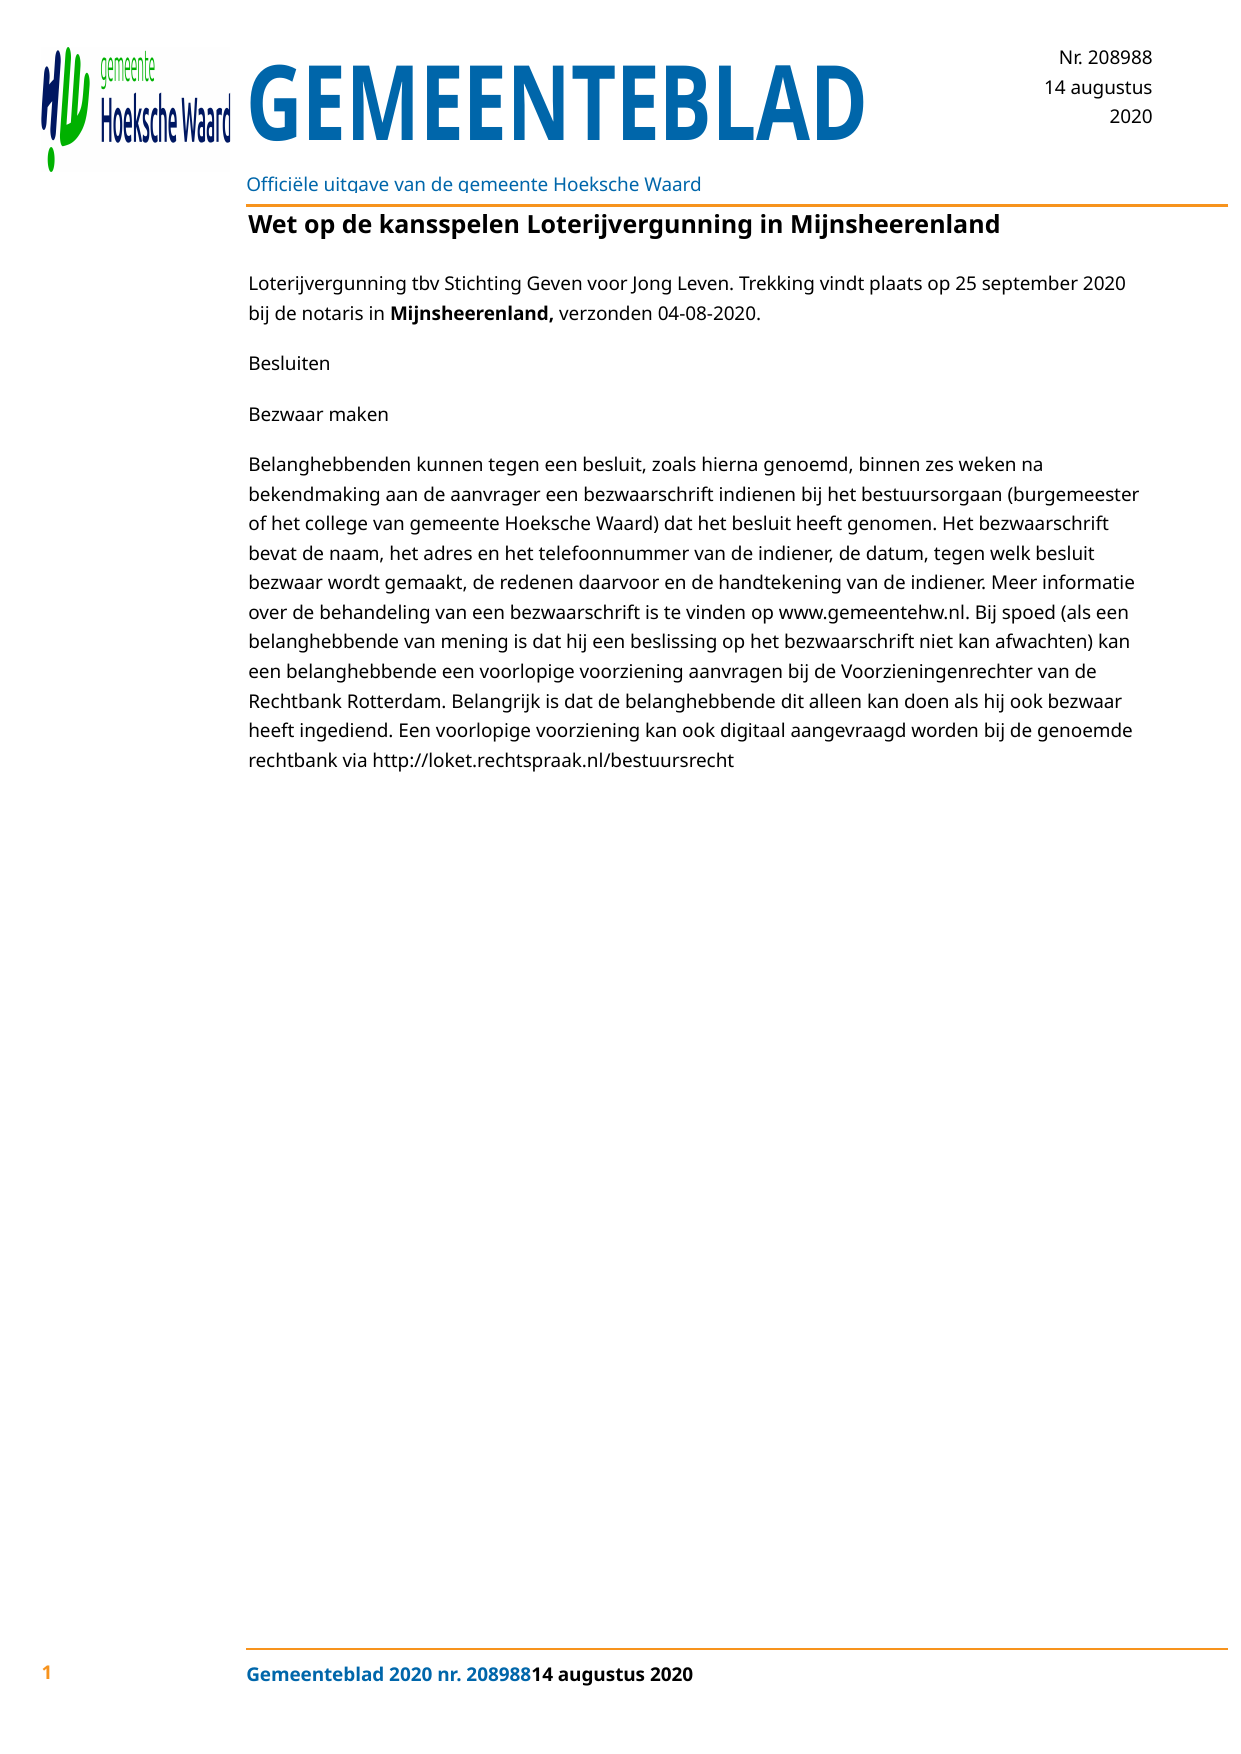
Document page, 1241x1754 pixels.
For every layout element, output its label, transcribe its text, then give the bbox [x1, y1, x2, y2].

text Belanghebbenden kunnen tegen een besluit, zoals hierna genoemd, binnen zes weken na bekendmaking aan de aanvrager een bezwaarschrift indienen bij het bestuursorgaan (burgemeester of het college van gemeente Hoeksche Waard) dat het besluit heeft genomen. Het bezwaarschrift bevat de naam, het adres en het telefoonnummer van de indiener, de datum, tegen welk besluit bezwaar wordt gemaakt, de redenen daarvoor en de handtekening van de indiener. Meer informatie over de behandeling van een bezwaarschrift is te vinden op www.gemeentehw.nl. Bij spoed (als een belanghebbende van mening is dat hij een beslissing op het bezwaarschrift niet kan afwachten) kan een belanghebbende een voorlopige voorziening aanvragen bij de Voorzieningenrechter van de Rechtbank Rotterdam. Belangrijk is dat de belanghebbende dit alleen kan doen als hij ook bezwaar heeft ingediend. Een voorlopige voorziening kan ook digitaal aangevraagd worden bij de genoemde rechtbank via http://loket.rechtspraak.nl/bestuursrecht [248, 451, 1152, 773]
text Bezwaar maken [248, 401, 1152, 426]
text Wet op de kansspelen Loterijvergunning in Mijnsheerenland [248, 207, 1152, 241]
picture [41, 47, 231, 172]
text Loterijvergunning tbv Stichting Geven voor Jong Leven. Trekking vindt plaats op 25 september 2020 bij de notaris in Mijnsheerenland, verzonden 04-08-2020. [248, 270, 1152, 326]
text Besluiten [248, 350, 1152, 376]
